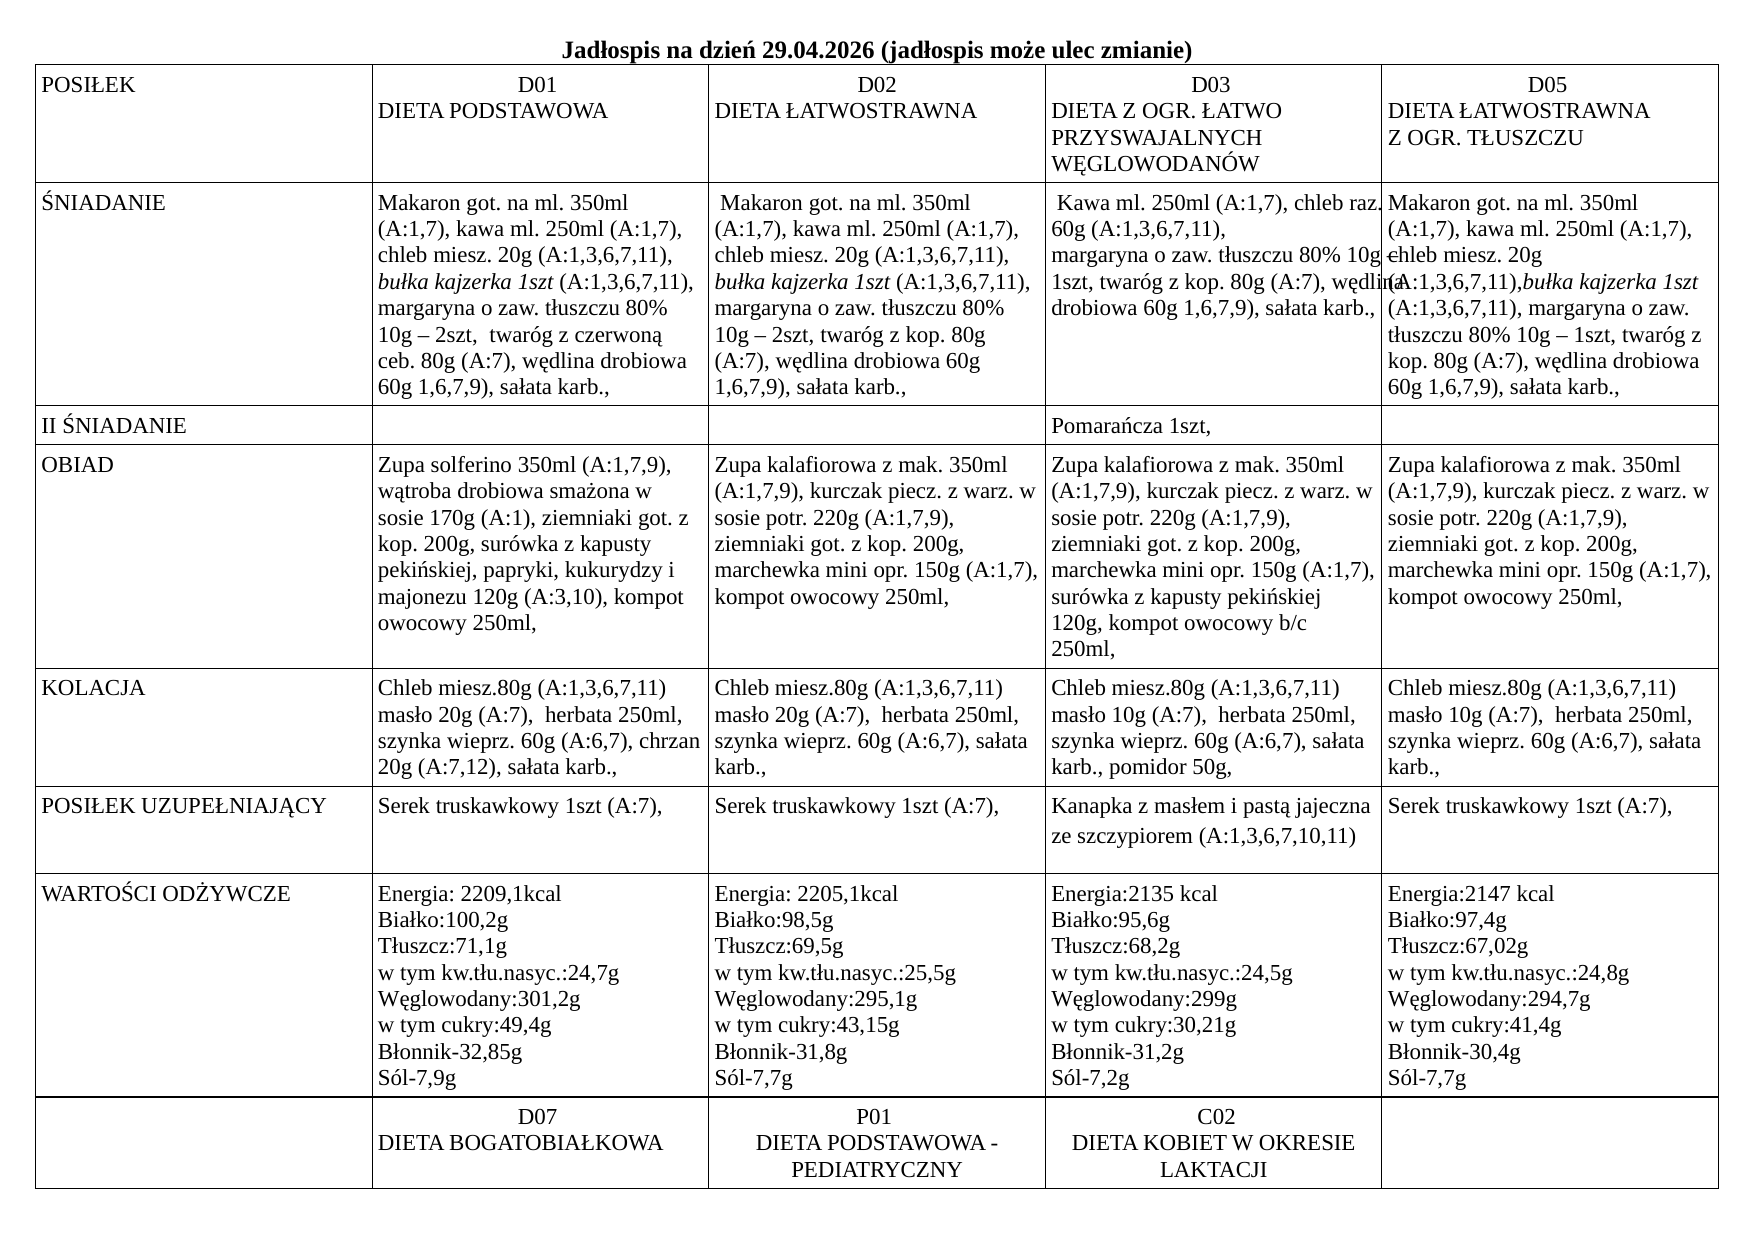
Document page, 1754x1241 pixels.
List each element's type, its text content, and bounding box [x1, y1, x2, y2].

table_cell [1382, 406, 1718, 444]
table_cell OBIAD [36, 445, 372, 668]
table_cell C02 DIETA KOBIET W OKRESIE LAKTACJI [1046, 1098, 1381, 1188]
table_cell [709, 406, 1045, 444]
table_cell Energia:2147 kcal Białko:97,4g Tłuszcz:67,02g w tym kw.tłu.nasyc.:24,8g Węglowodany:294,7g w tym cukry:41,4g Błonnik-30,4g Sól-7,7g [1382, 874, 1718, 1096]
table_cell Energia: 2205,1kcal Białko:98,5g Tłuszcz:69,5g w tym kw.tłu.nasyc.:25,5g Węglowodany:295,1g w tym cukry:43,15g Błonnik-31,8g Sól-7,7g [709, 874, 1045, 1096]
table_cell Chleb miesz.80g (A:1,3,6,7,11) masło 20g (A:7), herbata 250ml, szynka wieprz. 60g (A:6,7), sałata karb., [709, 669, 1045, 786]
table_cell Kanapka z masłem i pastą jajeczna ze szczypiorem (A:1,3,6,7,10,11) [1046, 787, 1381, 873]
table_cell KOLACJA [36, 669, 372, 786]
table_cell ŚNIADANIE [36, 183, 372, 405]
table_header D05 DIETA ŁATWOSTRAWNA Z OGR. TŁUSZCZU [1382, 65, 1718, 182]
table_header D01 DIETA PODSTAWOWA [373, 65, 708, 182]
table_cell Energia: 2209,1kcal Białko:100,2g Tłuszcz:71,1g w tym kw.tłu.nasyc.:24,7g Węglowodany:301,2g w tym cukry:49,4g Błonnik-32,85g Sól-7,9g [373, 874, 708, 1096]
table_cell P01 DIETA PODSTAWOWA - PEDIATRYCZNY [709, 1098, 1045, 1188]
table_header D03 DIETA Z OGR. ŁATWO PRZYSWAJALNYCH WĘGLOWODANÓW [1046, 65, 1381, 182]
table_cell II ŚNIADANIE [36, 406, 372, 444]
table_cell Serek truskawkowy 1szt (A:7), [373, 787, 708, 873]
table_cell Zupa solferino 350ml (A:1,7,9), wątroba drobiowa smażona w sosie 170g (A:1), ziemniaki got. z kop. 200g, surówka z kapusty pekińskiej, papryki, kukurydzy i majonezu 120g (A:3,10), kompot owocowy 250ml, [373, 445, 708, 668]
table_cell Pomarańcza 1szt, [1046, 406, 1381, 444]
table_cell Zupa kalafiorowa z mak. 350ml (A:1,7,9), kurczak piecz. z warz. w sosie potr. 220g (A:1,7,9), ziemniaki got. z kop. 200g, marchewka mini opr. 150g (A:1,7), kompot owocowy 250ml, [709, 445, 1045, 668]
text Jadłospis na dzień 29.04.2026 (jadłospis może ulec zmianie) [35, 35, 1718, 64]
table_cell Serek truskawkowy 1szt (A:7), [1382, 787, 1718, 873]
table_cell Zupa kalafiorowa z mak. 350ml (A:1,7,9), kurczak piecz. z warz. w sosie potr. 220g (A:1,7,9), ziemniaki got. z kop. 200g, marchewka mini opr. 150g (A:1,7), kompot owocowy 250ml, [1382, 445, 1718, 668]
table_cell Makaron got. na ml. 350ml (A:1,7), kawa ml. 250ml (A:1,7), chleb miesz. 20g (A:1,3,6,7,11),bułka kajzerka 1szt (A:1,3,6,7,11), margaryna o zaw. tłuszczu 80% 10g – 1szt, twaróg z kop. 80g (A:7), wędlina drobiowa 60g 1,6,7,9), sałata karb., [1382, 183, 1718, 405]
table_header POSIŁEK [36, 65, 372, 182]
table_cell POSIŁEK UZUPEŁNIAJĄCY [36, 787, 372, 873]
table_cell Makaron got. na ml. 350ml (A:1,7), kawa ml. 250ml (A:1,7), chleb miesz. 20g (A:1,3,6,7,11), bułka kajzerka 1szt (A:1,3,6,7,11), margaryna o zaw. tłuszczu 80% 10g – 2szt, twaróg z czerwoną ceb. 80g (A:7), wędlina drobiowa 60g 1,6,7,9), sałata karb., [373, 183, 708, 405]
table_cell Chleb miesz.80g (A:1,3,6,7,11) masło 10g (A:7), herbata 250ml, szynka wieprz. 60g (A:6,7), sałata karb., pomidor 50g, [1046, 669, 1381, 786]
table_cell Makaron got. na ml. 350ml (A:1,7), kawa ml. 250ml (A:1,7), chleb miesz. 20g (A:1,3,6,7,11), bułka kajzerka 1szt (A:1,3,6,7,11), margaryna o zaw. tłuszczu 80% 10g – 2szt, twaróg z kop. 80g (A:7), wędlina drobiowa 60g 1,6,7,9), sałata karb., [709, 183, 1045, 405]
table_cell D07 DIETA BOGATOBIAŁKOWA [373, 1098, 708, 1188]
table_cell WARTOŚCI ODŻYWCZE [36, 874, 372, 1096]
table_cell Kawa ml. 250ml (A:1,7), chleb raz. 60g (A:1,3,6,7,11), margaryna o zaw. tłuszczu 80% 10g – 1szt, twaróg z kop. 80g (A:7), wędlina drobiowa 60g 1,6,7,9), sałata karb., [1046, 183, 1381, 405]
table_cell [36, 1098, 372, 1188]
table_cell Energia:2135 kcal Białko:95,6g Tłuszcz:68,2g w tym kw.tłu.nasyc.:24,5g Węglowodany:299g w tym cukry:30,21g Błonnik-31,2g Sól-7,2g [1046, 874, 1381, 1096]
table_cell [1382, 1098, 1718, 1188]
table_cell [373, 406, 708, 444]
table_cell Chleb miesz.80g (A:1,3,6,7,11) masło 10g (A:7), herbata 250ml, szynka wieprz. 60g (A:6,7), sałata karb., [1382, 669, 1718, 786]
table_cell Zupa kalafiorowa z mak. 350ml (A:1,7,9), kurczak piecz. z warz. w sosie potr. 220g (A:1,7,9), ziemniaki got. z kop. 200g, marchewka mini opr. 150g (A:1,7), surówka z kapusty pekińskiej 120g, kompot owocowy b/c 250ml, [1046, 445, 1381, 668]
table_header D02 DIETA ŁATWOSTRAWNA [709, 65, 1045, 182]
table_cell Serek truskawkowy 1szt (A:7), [709, 787, 1045, 873]
table_cell Chleb miesz.80g (A:1,3,6,7,11) masło 20g (A:7), herbata 250ml, szynka wieprz. 60g (A:6,7), chrzan 20g (A:7,12), sałata karb., [373, 669, 708, 786]
